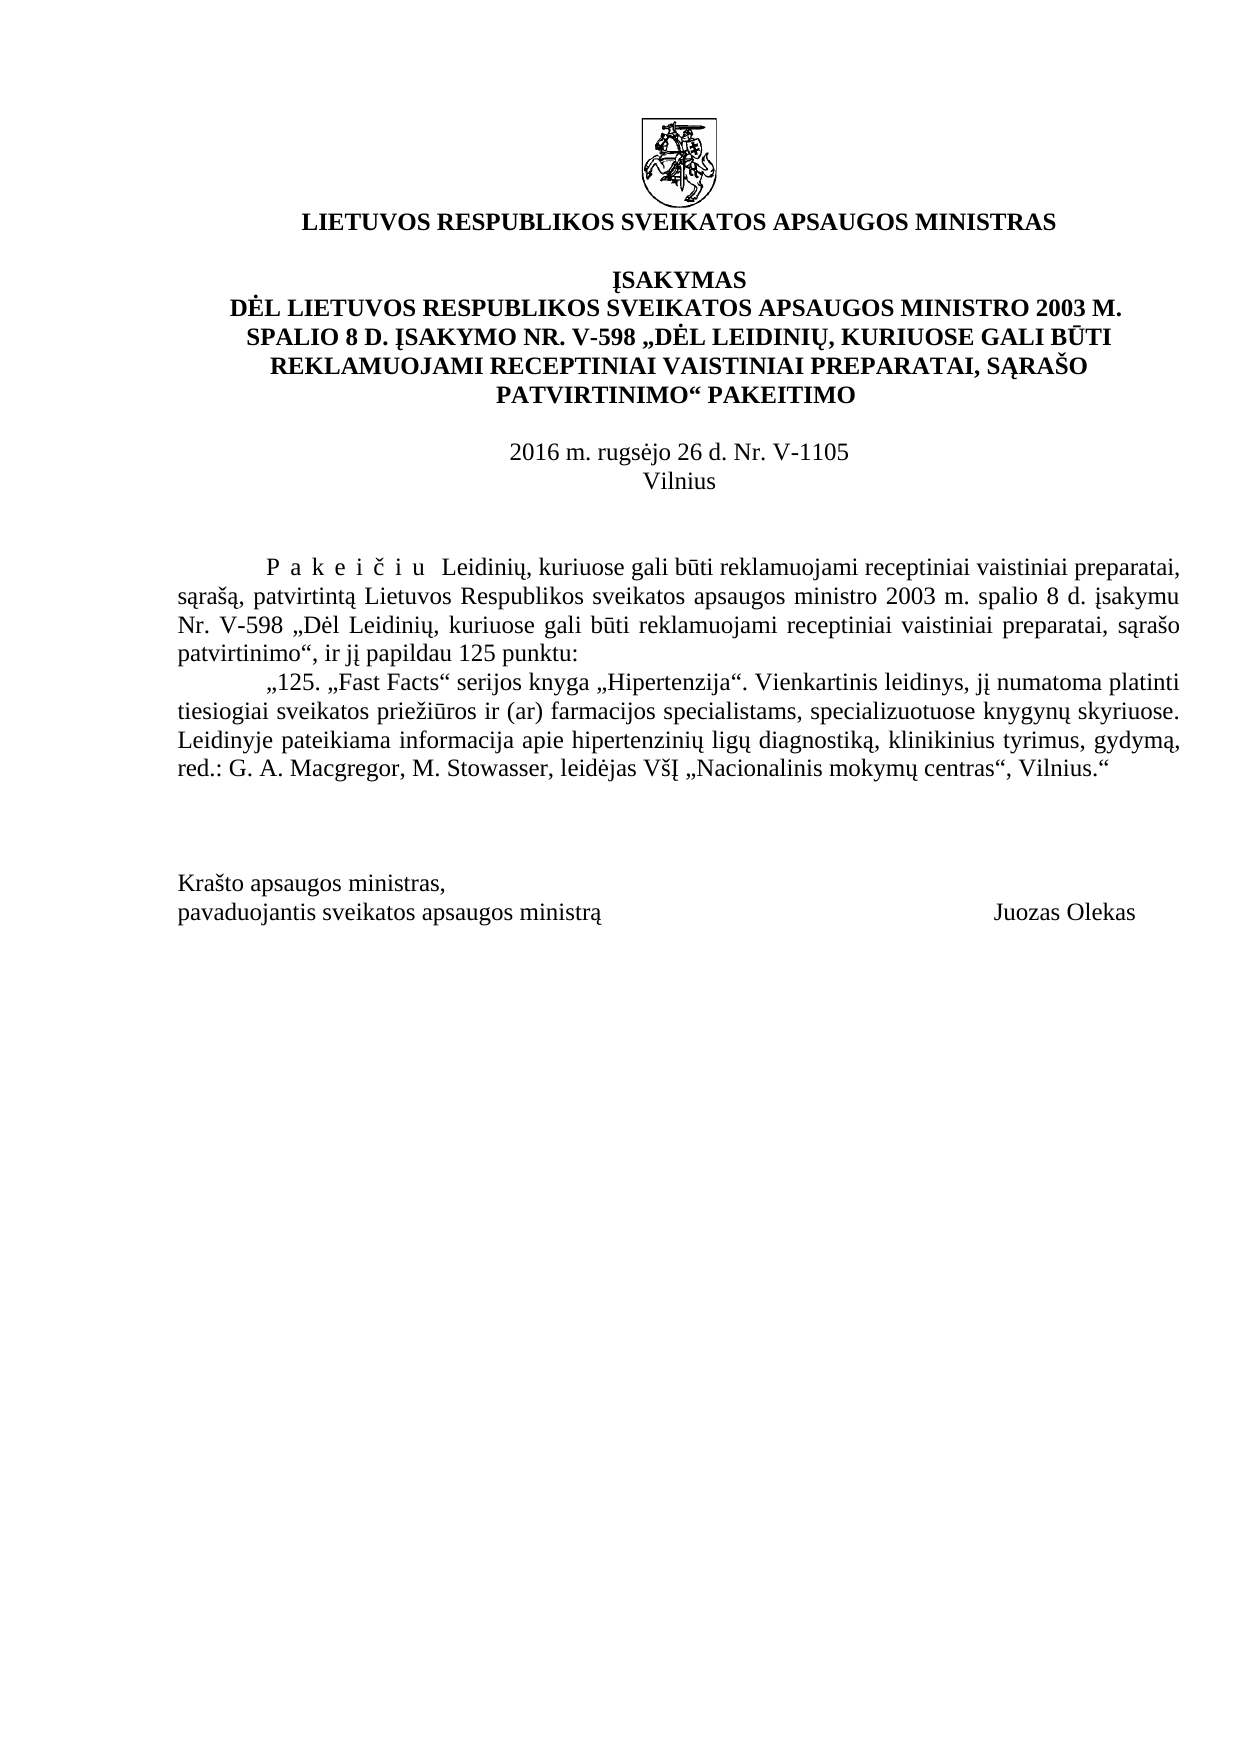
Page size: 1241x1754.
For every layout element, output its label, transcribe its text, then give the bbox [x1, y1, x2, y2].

text spalio 8 d. įsakymo nr. V-598 „DĖL LeidiNIŲ, KURIUOSE GALI BŪTI REKLAMUOJAMI RECEPTINIAI VAISTiniai preparatai, SĄRAŠO PATVIRTINIMO“ pakeitimo [177, 322, 1181, 408]
text DĖL lietuvos respublikos sveikatos apsaugos ministro 2003 m. [177, 293, 1181, 322]
text „125. „Fast Facts“ serijos knyga „Hipertenzija“. Vienkartinis leidinys, jį numatoma platinti tiesiogiai sveikatos priežiūros ir (ar) farmacijos specialistams, specializuotuose knygynų skyriuose. Leidinyje pateikiama informacija apie hipertenzinių ligų diagnostiką, klinikinius tyrimus, gydymą, red.: G. A. Macgregor, M. Stowasser, leidėjas VšĮ „Nacionalinis mokymų centras“, Vilnius.“ [177, 667, 1181, 782]
text Krašto apsaugos ministras, [177, 868, 1181, 897]
text LIETUVOS RESPUBLIKOS SVEIKATOS APSAUGOS MINISTRAS [177, 207, 1181, 236]
text Pakeičiu Leidinių, kuriuose gali būti reklamuojami receptiniai vaistiniai preparatai, sąrašą, patvirtintą Lietuvos Respublikos sveikatos apsaugos ministro 2003 m. spalio 8 d. įsakymu Nr. V-598 „Dėl Leidinių, kuriuose gali būti reklamuojami receptiniai vaistiniai preparatai, sąrašo patvirtinimo“, ir jį papildau 125 punktu: [177, 552, 1181, 667]
text Vilnius [177, 466, 1181, 495]
text pavaduojantis sveikatos apsaugos ministrą Juozas Olekas [177, 897, 1181, 926]
text ĮSAKYMAS [177, 265, 1181, 293]
text 2016 m. rugsėjo 26 d. Nr. V-1105 [177, 437, 1181, 466]
